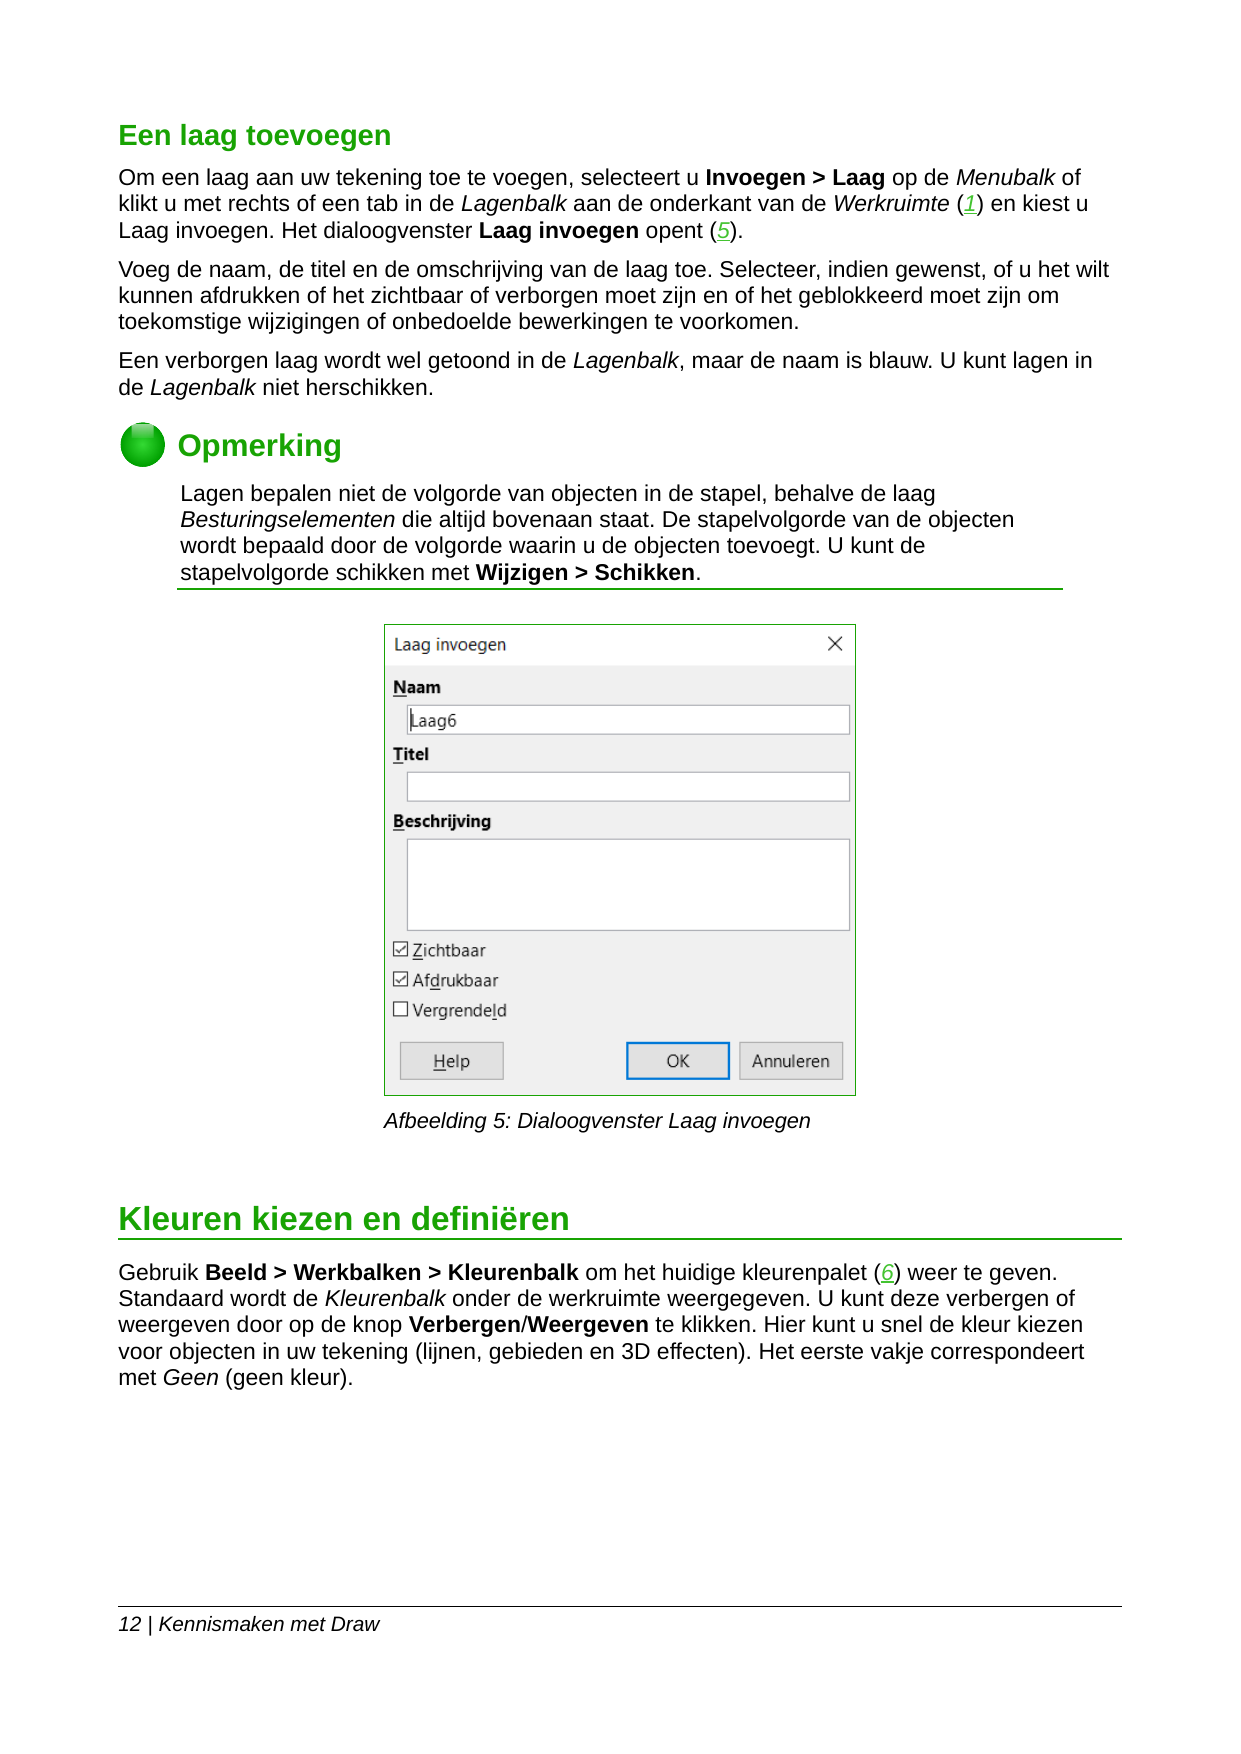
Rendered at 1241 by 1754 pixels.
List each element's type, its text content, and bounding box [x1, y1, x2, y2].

subtitle Opmerking [118, 420, 1122, 469]
text Gebruik Beeld > Werkbalken > Kleurenbalk om het huidige kleurenpalet (Afbeelding 6) weer te geven. Standaard wordt de Kleurenbalk onder de werkruimte weergegeven. U kunt deze verbergen of weergeven door op de knop Verbergen/Weergeven te klikken. Hier kunt u snel de kleur kiezen voor objecten in uw tekening (lijnen, gebieden en 3D effecten). Het eerste vakje correspondeert met Geen (geen kleur). [118, 1259, 1122, 1390]
text Lagen bepalen niet de volgorde van objecten in de stapel, behalve de laag Besturingselementen die altijd bovenaan staat. De stapelvolgorde van de objecten wordt bepaald door de volgorde waarin u de objecten toevoegt. U kunt de stapelvolgorde schikken met Wijzigen > Schikken. [177, 477, 1063, 588]
text Afbeelding 5: Dialoogvenster Laag invoegen [384, 1096, 856, 1133]
text Om een laag aan uw tekening toe te voegen, selecteert u Invoegen > Laag op de Menubalk of klikt u met rechts of een tab in de Lagenbalk aan de onderkant van de Werkruimte (Afbeelding 1) en kiest u Laag invoegen. Het dialoogvenster Laag invoegen opent (Afbeelding 5). [118, 164, 1122, 243]
subtitle Kleuren kiezen en definiëren [118, 1199, 1122, 1238]
text Voeg de naam, de titel en de omschrijving van de laag toe. Selecteer, indien gewenst, of u het wilt kunnen afdrukken of het zichtbaar of verborgen moet zijn en of het geblokkeerd moet zijn om toekomstige wijzigingen of onbedoelde bewerkingen te voorkomen. [118, 256, 1122, 335]
picture [385, 625, 855, 1095]
subtitle Een laag toevoegen [118, 118, 1122, 152]
text Een verborgen laag wordt wel getoond in de Lagenbalk, maar de naam is blauw. U kunt lagen in de Lagenbalk niet herschikken. [118, 347, 1122, 400]
